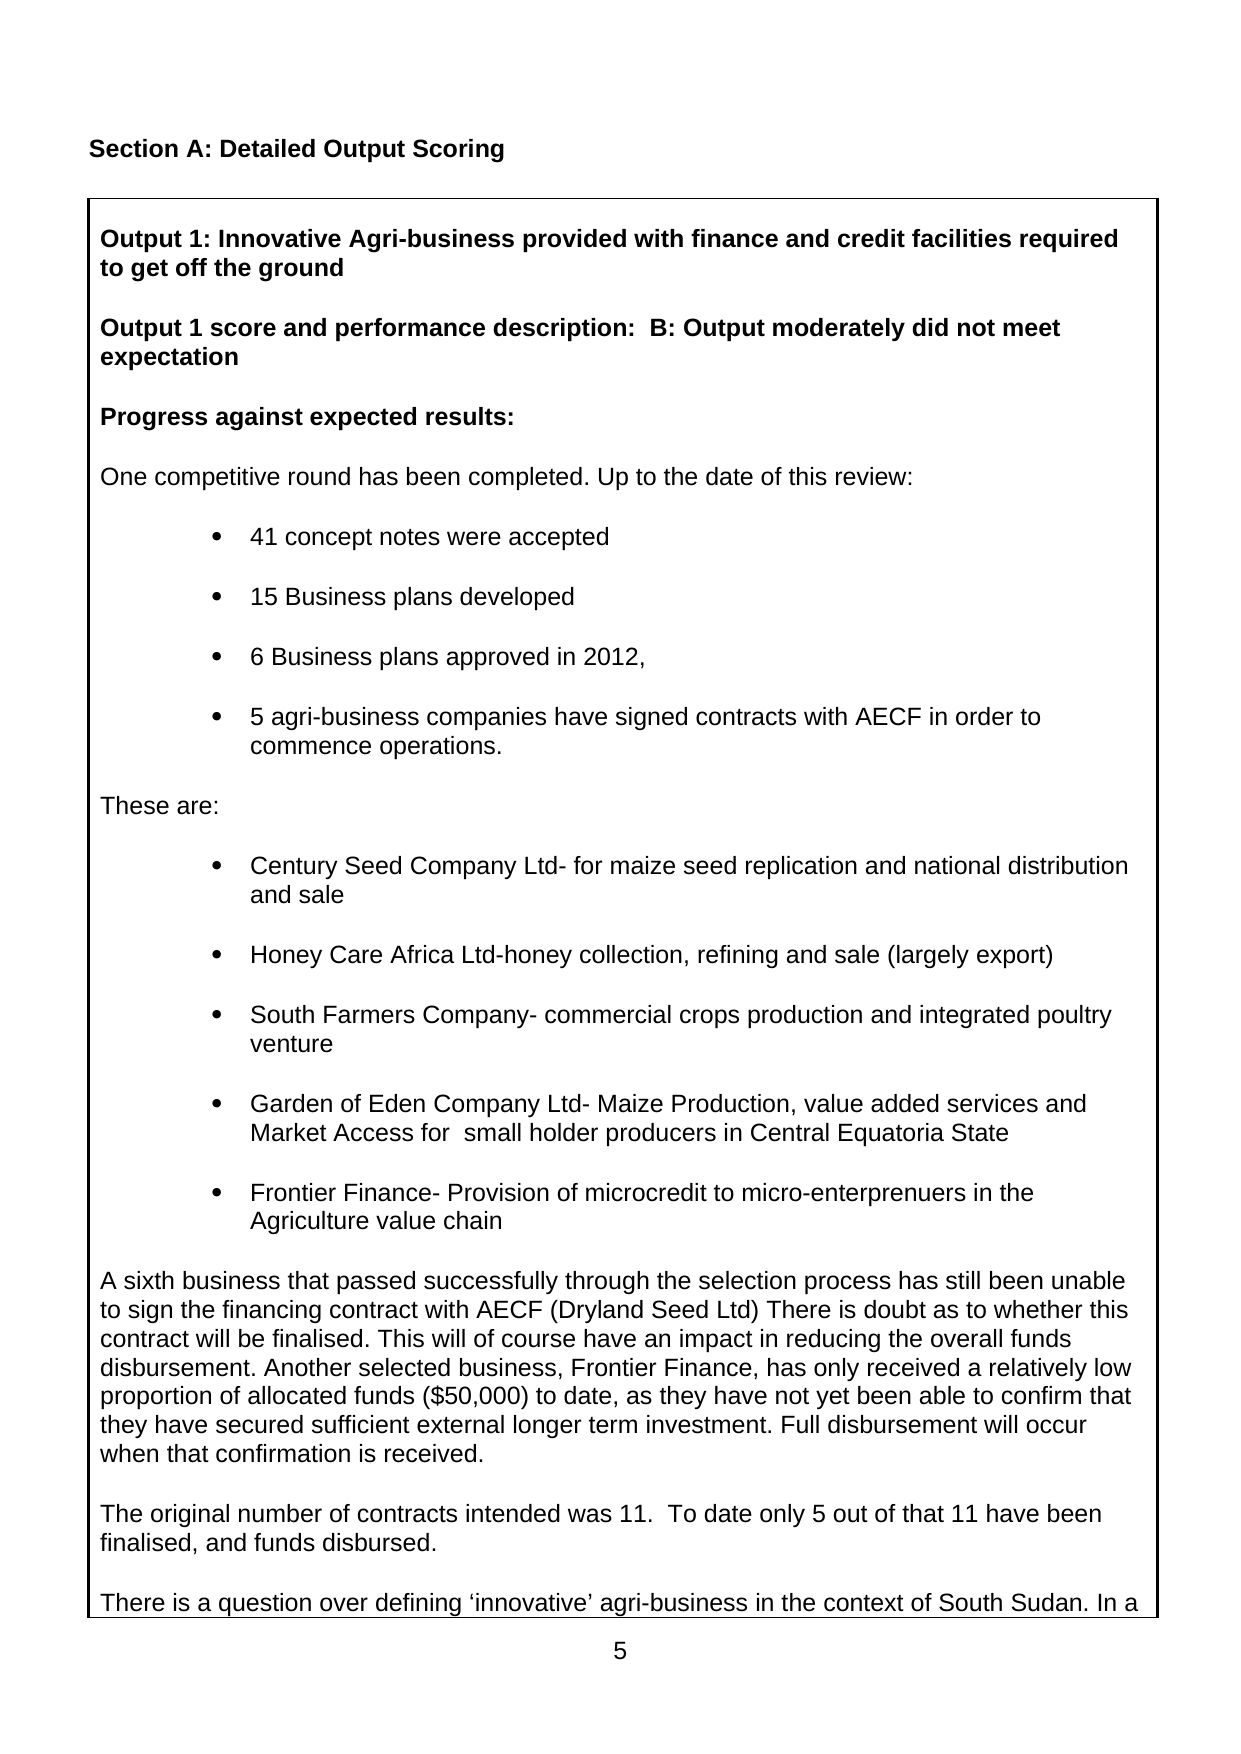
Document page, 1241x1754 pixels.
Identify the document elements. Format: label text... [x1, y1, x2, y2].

subtitle Section A: Detailed Output Scoring [89, 134, 1152, 163]
table_cell Progress against expected results: One competitive round has been completed. Up to the date of this review: 41 concept notes were accepted 15 Business plans developed 6 Business plans approved in 2012, 5 agri-business companies have signed contracts with AECF in order to commence operations. These are: Century Seed Company Ltd- for maize seed replication and national distribution and sale Honey Care Africa Ltd-honey collection, refining and sale (largely export) South Farmers Company- commercial crops production and integrated poultry venture Garden of Eden Company Ltd- Maize Production, value added services and Market Access for small holder producers in Central Equatoria State Frontier Finance- Provision of microcredit to micro-enterprenuers in the Agriculture value chain A sixth business that passed successfully through the selection process has still been unable to sign the financing contract with AECF (Dryland Seed Ltd) There is doubt as to whether this contract will be finalised. This will of course have an impact in reducing the overall funds disbursement. Another selected business, Frontier Finance, has only received a relatively low proportion of allocated funds ($50,000) to date, as they have not yet been able to confirm that they have secured sufficient external longer term investment. Full disbursement will occur when that confirmation is received. The original number of contracts intended was 11. To date only 5 out of that 11 have been finalised, and funds disbursed. There is a question over defining ‘innovative’ agri-business in the context of South Sudan. In a [90, 377, 1156, 1616]
table_header Output 1: Innovative Agri-business provided with finance and credit facilities required to get off the ground [90, 199, 1156, 288]
table_cell Output 1 score and performance description: B: Output moderately did not meet expectation [90, 288, 1156, 377]
